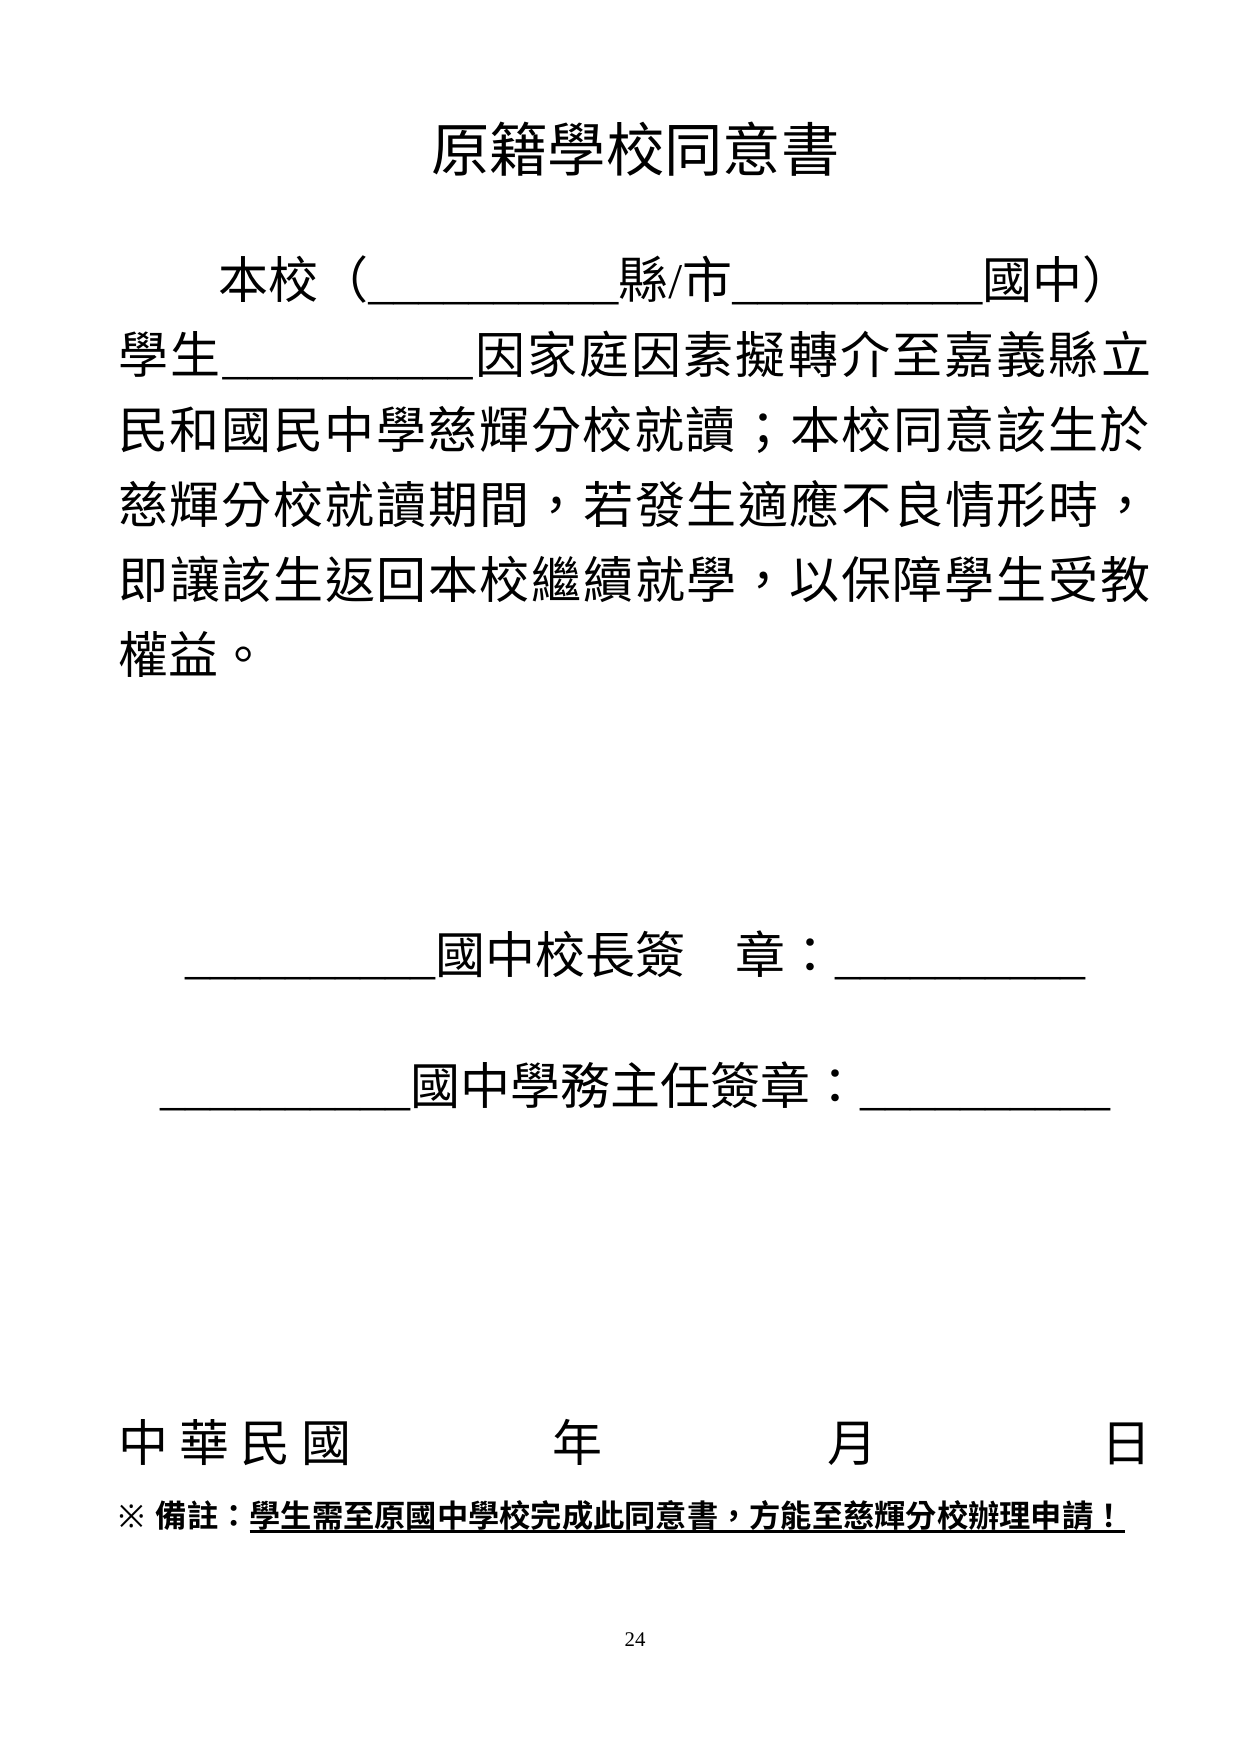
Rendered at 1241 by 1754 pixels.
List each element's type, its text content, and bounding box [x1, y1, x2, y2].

text __________國中校長簽 章：__________ [118, 914, 1152, 989]
text 原籍學校同意書 [118, 89, 1152, 202]
text 本校（__________縣/市__________國中） [118, 239, 1152, 314]
text 中華民國 年 月 日 [118, 1402, 1152, 1477]
list 備註：學生需至原國中學校完成此同意書，方能至慈輝分校辦理申請！ [118, 1477, 1152, 1552]
text __________國中學務主任簽章：__________ [118, 1046, 1152, 1121]
text 學生__________因家庭因素擬轉介至嘉義縣立民和國民中學慈輝分校就讀；本校同意該生於慈輝分校就讀期間，若發生適應不良情形時，即讓該生返回本校繼續就學，以保障學生受教權益。 [118, 314, 1152, 689]
